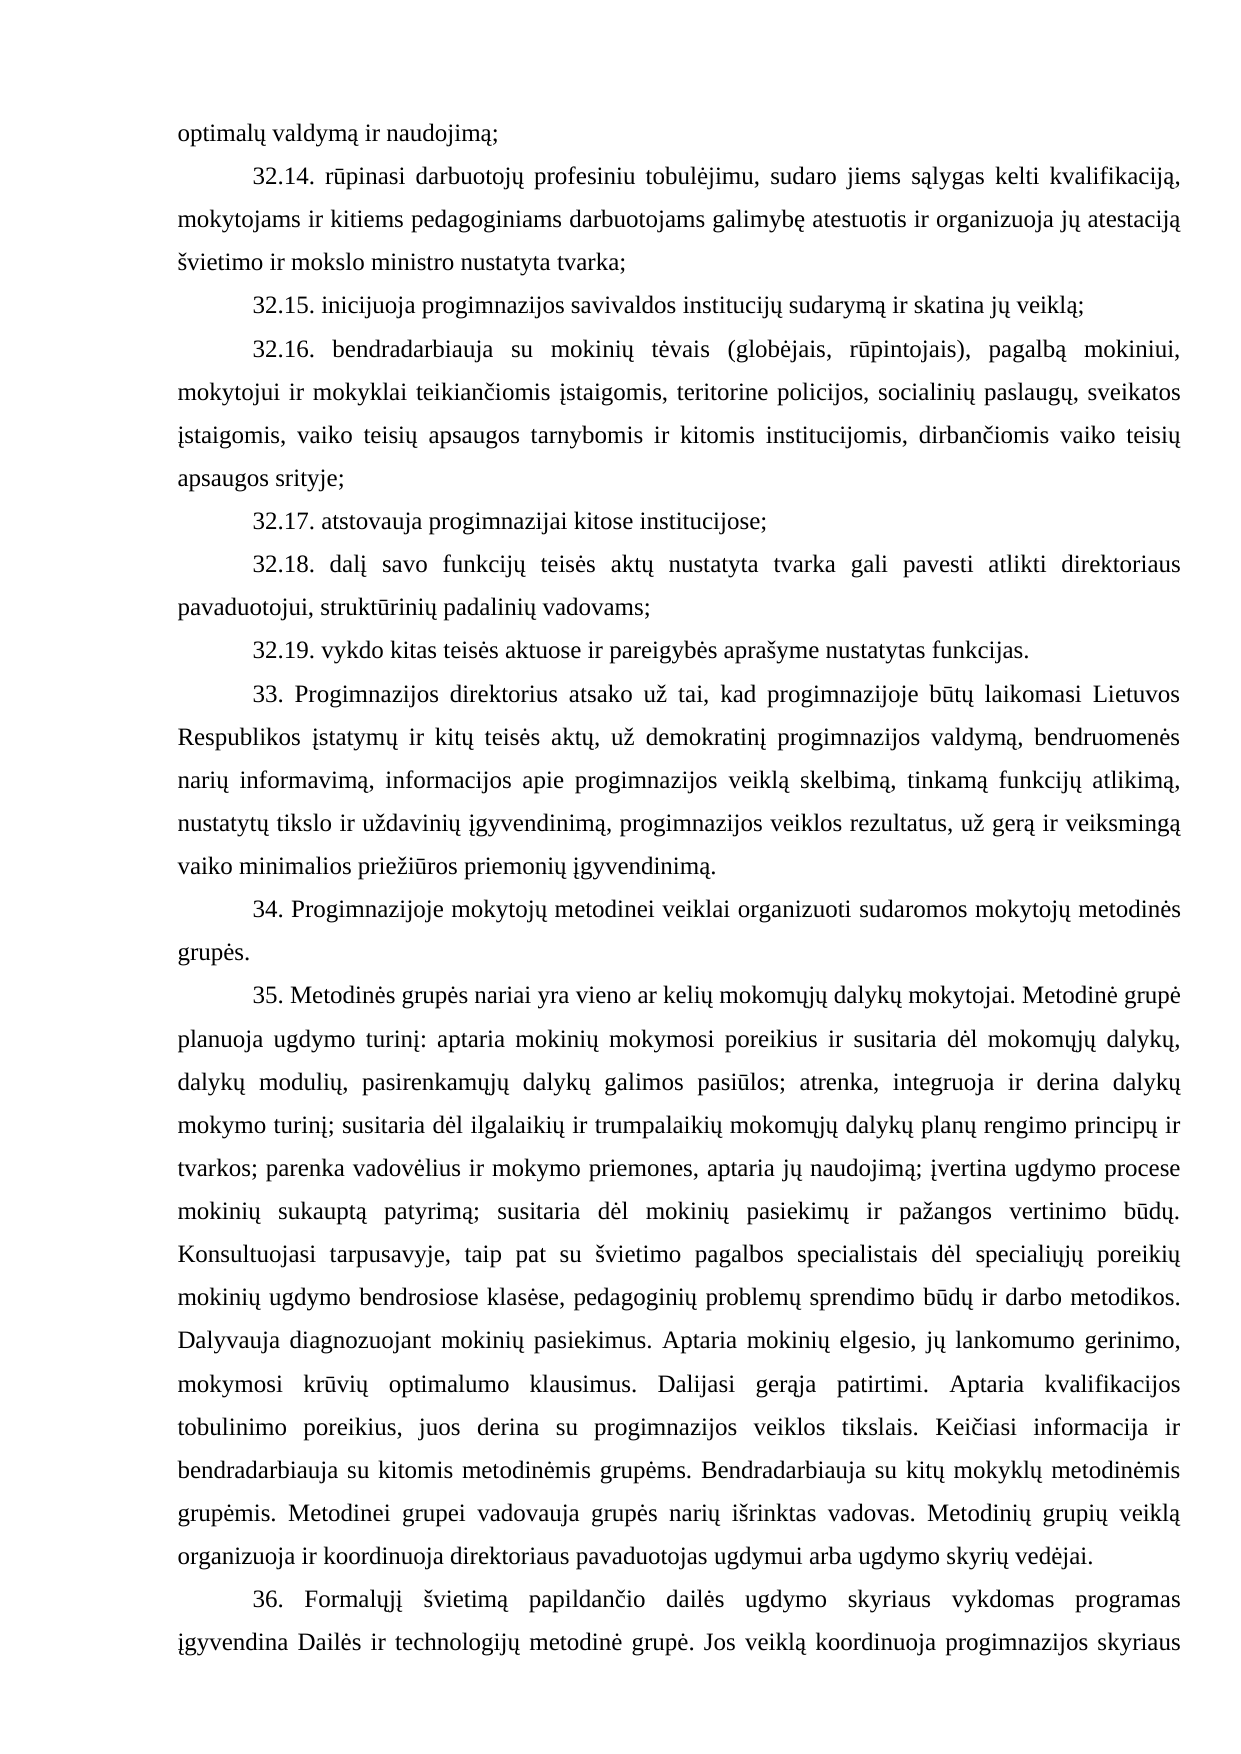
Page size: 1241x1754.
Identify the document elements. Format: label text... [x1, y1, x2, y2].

text 36. Formalųjį švietimą papildančio dailės ugdymo skyriaus vykdomas programas įgyvendina Dailės ir technologijų metodinė grupė. Jos veiklą koordinuoja progimnazijos skyriaus [177, 1584, 1181, 1656]
text 32.15. inicijuoja progimnazijos savivaldos institucijų sudarymą ir skatina jų veiklą; [177, 291, 1181, 319]
text 35. Metodinės grupės nariai yra vieno ar kelių mokomųjų dalykų mokytojai. Metodinė grupė planuoja ugdymo turinį: aptaria mokinių mokymosi poreikius ir susitaria dėl mokomųjų dalykų, dalykų modulių, pasirenkamųjų dalykų galimos pasiūlos; atrenka, integruoja ir derina dalykų mokymo turinį; susitaria dėl ilgalaikių ir trumpalaikių mokomųjų dalykų planų rengimo principų ir tvarkos; parenka vadovėlius ir mokymo priemones, aptaria jų naudojimą; įvertina ugdymo procese mokinių sukauptą patyrimą; susitaria dėl mokinių pasiekimų ir pažangos vertinimo būdų. Konsultuojasi tarpusavyje, taip pat su švietimo pagalbos specialistais dėl specialiųjų poreikių mokinių ugdymo bendrosiose klasėse, pedagoginių problemų sprendimo būdų ir darbo metodikos. Dalyvauja diagnozuojant mokinių pasiekimus. Aptaria mokinių elgesio, jų lankomumo gerinimo, mokymosi krūvių optimalumo klausimus. Dalijasi gerąja patirtimi. Aptaria kvalifikacijos tobulinimo poreikius, juos derina su progimnazijos veiklos tikslais. Keičiasi informacija ir bendradarbiauja su kitomis metodinėmis grupėms. Bendradarbiauja su kitų mokyklų metodinėmis grupėmis. Metodinei grupei vadovauja grupės narių išrinktas vadovas. Metodinių grupių veiklą organizuoja ir koordinuoja direktoriaus pavaduotojas ugdymui arba ugdymo skyrių vedėjai. [177, 981, 1181, 1570]
text 32.19. vykdo kitas teisės aktuose ir pareigybės aprašyme nustatytas funkcijas. [177, 636, 1181, 664]
text 32.18. dalį savo funkcijų teisės aktų nustatyta tvarka gali pavesti atlikti direktoriaus pavaduotojui, struktūrinių padalinių vadovams; [177, 549, 1181, 621]
text 34. Progimnazijoje mokytojų metodinei veiklai organizuoti sudaromos mokytojų metodinės grupės. [177, 894, 1181, 966]
text 32.16. bendradarbiauja su mokinių tėvais (globėjais, rūpintojais), pagalbą mokiniui, mokytojui ir mokyklai teikiančiomis įstaigomis, teritorine policijos, socialinių paslaugų, sveikatos įstaigomis, vaiko teisių apsaugos tarnybomis ir kitomis institucijomis, dirbančiomis vaiko teisių apsaugos srityje; [177, 334, 1181, 492]
text 33. Progimnazijos direktorius atsako už tai, kad progimnazijoje būtų laikomasi Lietuvos Respublikos įstatymų ir kitų teisės aktų, už demokratinį progimnazijos valdymą, bendruomenės narių informavimą, informacijos apie progimnazijos veiklą skelbimą, tinkamą funkcijų atlikimą, nustatytų tikslo ir uždavinių įgyvendinimą, progimnazijos veiklos rezultatus, už gerą ir veiksmingą vaiko minimalios priežiūros priemonių įgyvendinimą. [177, 679, 1181, 880]
text 32.17. atstovauja progimnazijai kitose institucijose; [177, 506, 1181, 535]
text optimalų valdymą ir naudojimą; [177, 118, 1181, 147]
text 32.14. rūpinasi darbuotojų profesiniu tobulėjimu, sudaro jiems sąlygas kelti kvalifikaciją, mokytojams ir kitiems pedagoginiams darbuotojams galimybę atestuotis ir organizuoja jų atestaciją švietimo ir mokslo ministro nustatyta tvarka; [177, 161, 1181, 276]
